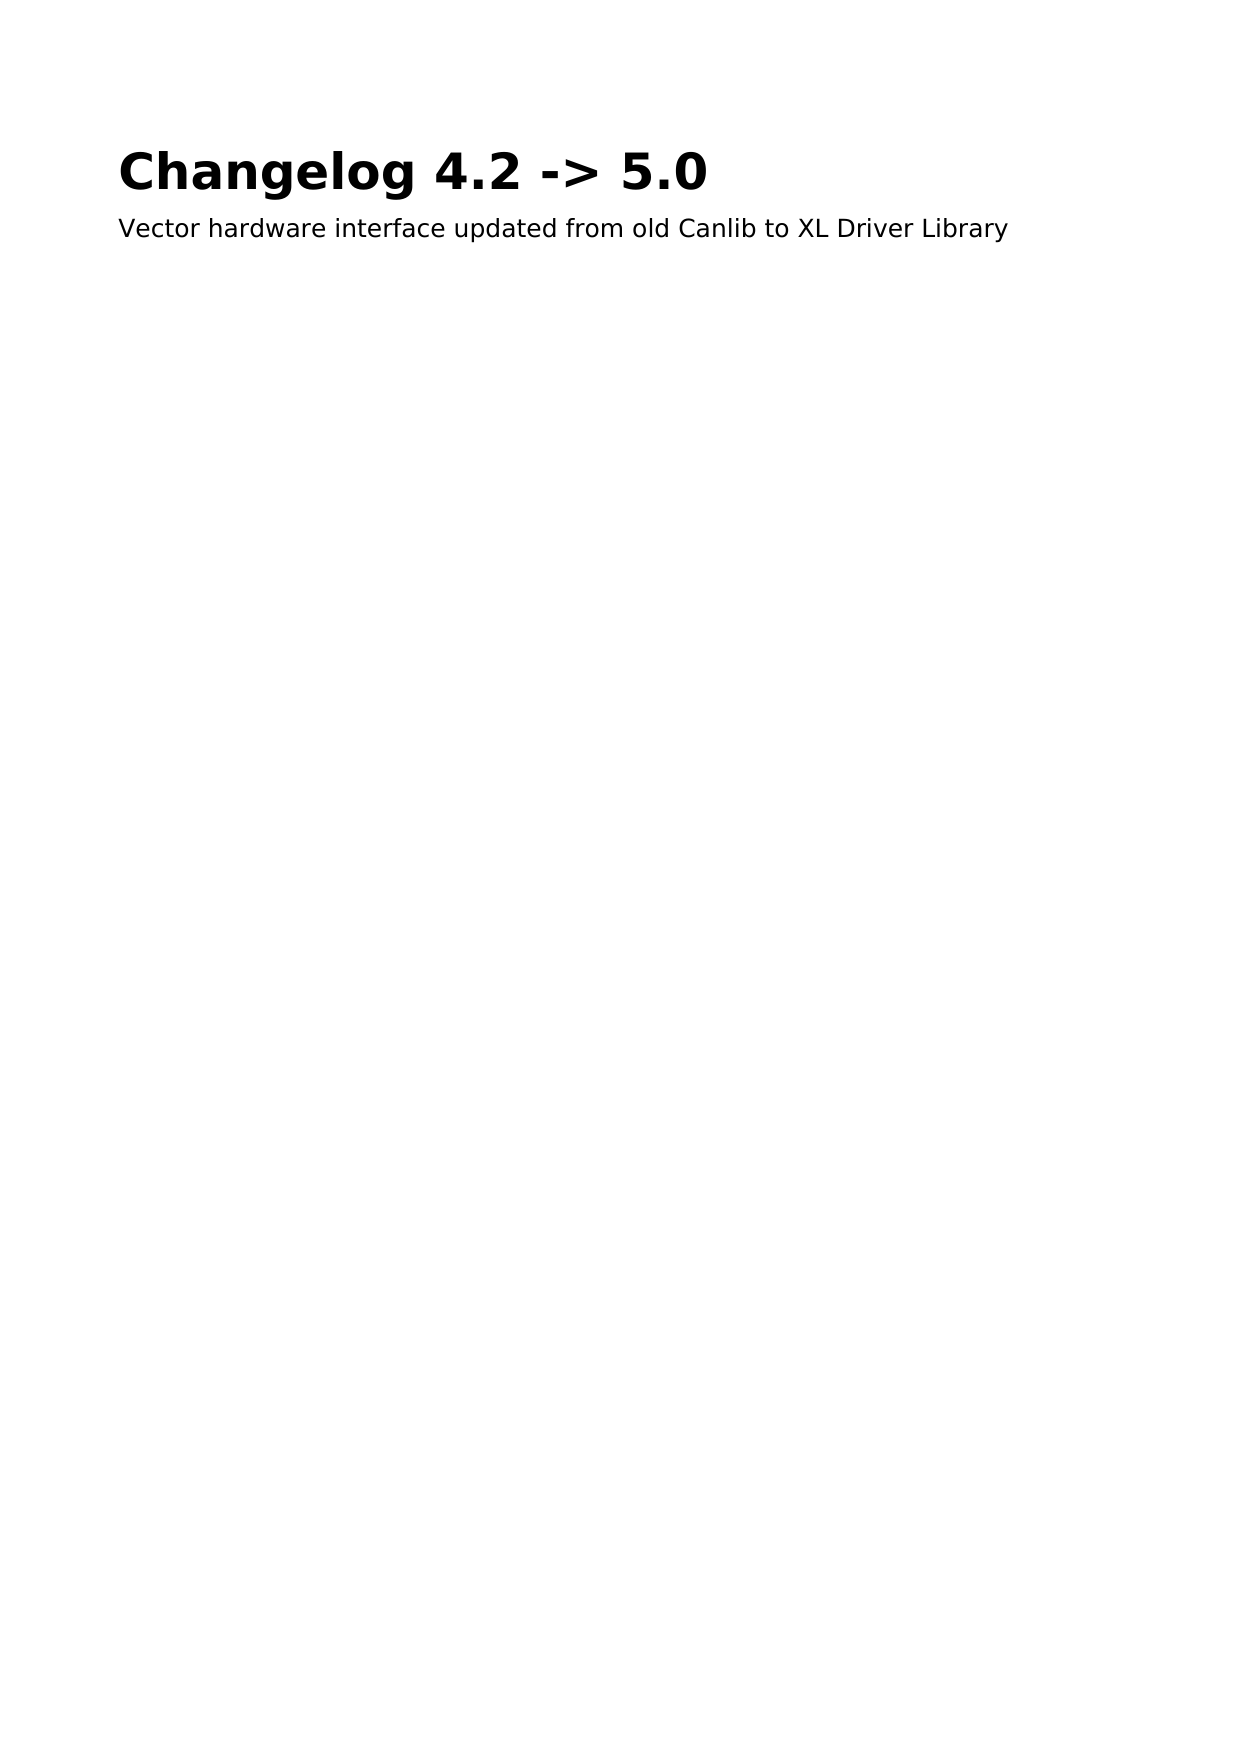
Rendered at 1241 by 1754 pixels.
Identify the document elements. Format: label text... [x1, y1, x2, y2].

subtitle Changelog 4.2 -> 5.0 [118, 143, 1122, 201]
text Vector hardware interface updated from old Canlib to XL Driver Library [118, 214, 1122, 243]
